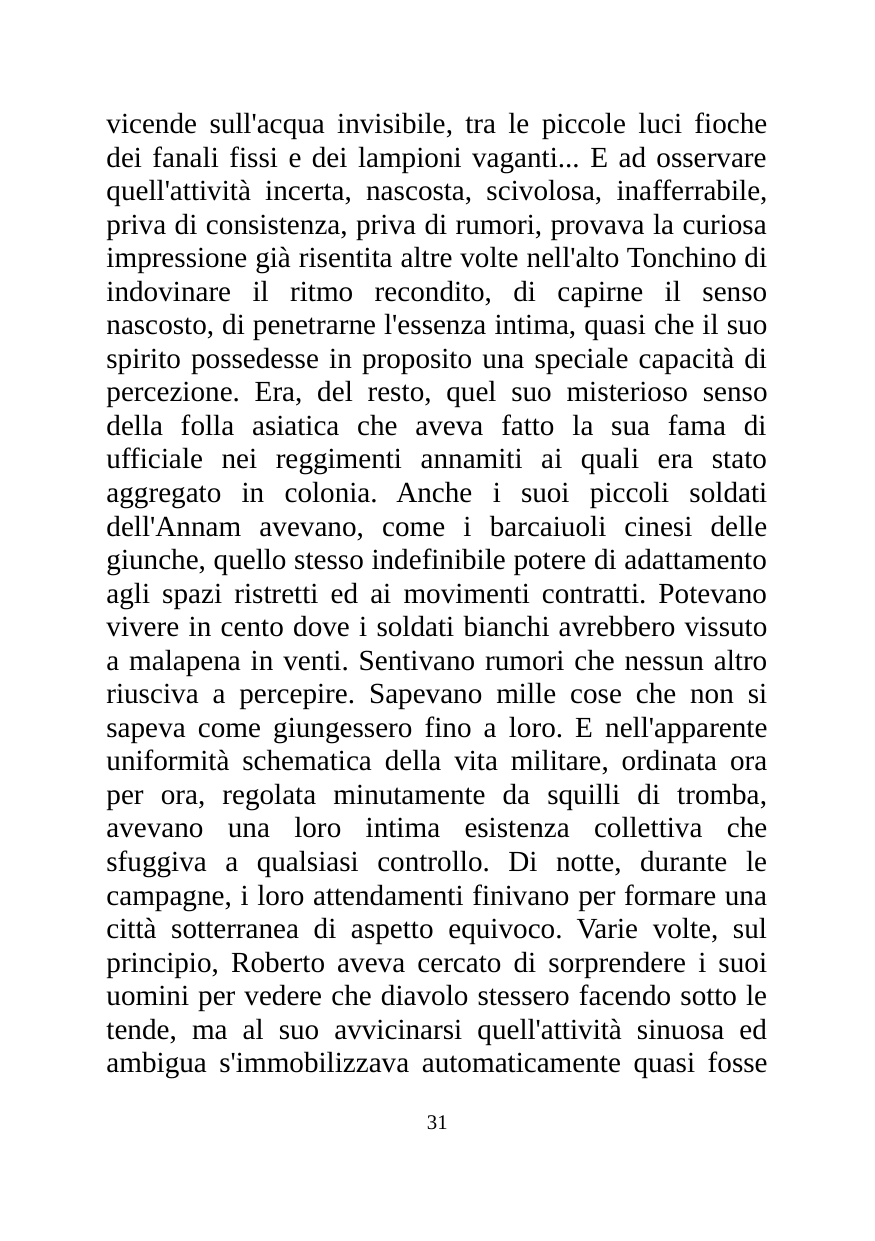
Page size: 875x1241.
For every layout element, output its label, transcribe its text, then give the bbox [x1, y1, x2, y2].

text vicende sull'acqua invisibile, tra le piccole luci fioche dei fanali fissi e dei lampioni vaganti... E ad osservare quell'attività incerta, nascosta, scivolosa, inafferrabile, priva di consistenza, priva di rumori, provava la curiosa impressione già risentita altre volte nell'alto Tonchino di indovinare il ritmo recondito, di capirne il senso nascosto, di penetrarne l'essenza intima, quasi che il suo spirito possedesse in proposito una speciale capacità di percezione. Era, del resto, quel suo misterioso senso della folla asiatica che aveva fatto la sua fama di ufficiale nei reggimenti annamiti ai quali era stato aggregato in colonia. Anche i suoi piccoli soldati dell'Annam avevano, come i barcaiuoli cinesi delle giunche, quello stesso indefinibile potere di adattamento agli spazi ristretti ed ai movimenti contratti. Potevano vivere in cento dove i soldati bianchi avrebbero vissuto a malapena in venti. Sentivano rumori che nessun altro riusciva a percepire. Sapevano mille cose che non si sapeva come giungessero fino a loro. E nell'apparente uniformità schematica della vita militare, ordinata ora per ora, regolata minutamente da squilli di tromba, avevano una loro intima esistenza collettiva che sfuggiva a qualsiasi controllo. Di notte, durante le campagne, i loro attendamenti finivano per formare una città sotterranea di aspetto equivoco. Varie volte, sul principio, Roberto aveva cercato di sorprendere i suoi uomini per vedere che diavolo stessero facendo sotto le tende, ma al suo avvicinarsi quell'attività sinuosa ed ambigua s'immobilizzava automaticamente quasi fosse [106, 106, 768, 1079]
